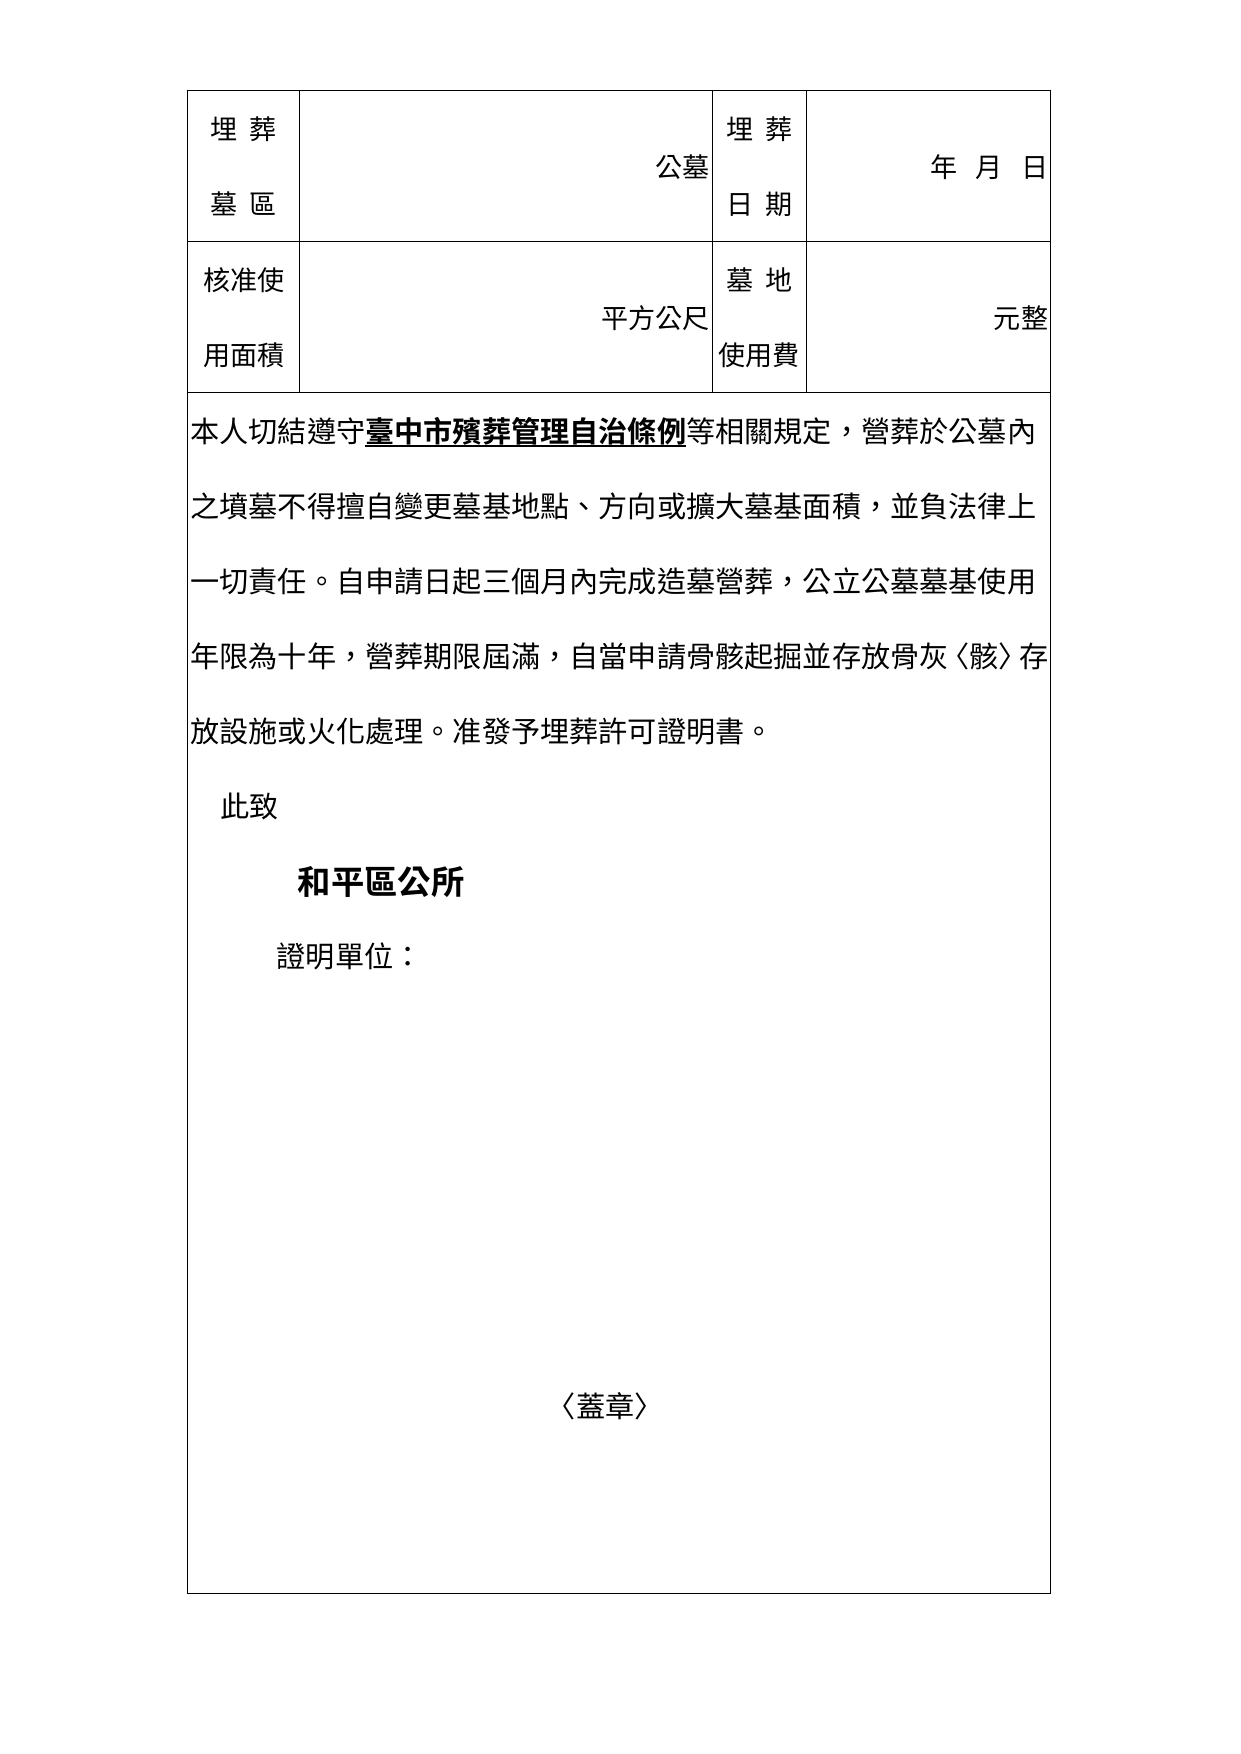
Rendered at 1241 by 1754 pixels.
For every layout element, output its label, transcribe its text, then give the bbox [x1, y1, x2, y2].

table_cell 本人切結遵守臺中市殯葬管理自治條例等相關規定，營葬於公墓內之墳墓不得擅自變更墓基地點、方向或擴大墓基面積，並負法律上一切責任。自申請日起三個月內完成造墓營葬，公立公墓墓基使用年限為十年，營葬期限屆滿，自當申請骨骸起掘並存放骨灰〈骸〉存放設施或火化處理。准發予埋葬許可證明書。 此致 和平區公所 證明單位： 〈蓋章〉 [188, 393, 1050, 1593]
table_cell 元整 [807, 242, 1050, 392]
table_cell 年 月 日 [807, 91, 1050, 241]
table_cell 核准使 用面積 [188, 242, 299, 392]
table_cell 公墓 [300, 91, 712, 241]
table_cell 埋 葬 日 期 [713, 91, 806, 241]
table_cell 平方公尺 [300, 242, 712, 392]
table_cell 墓 地 使用費 [713, 242, 806, 392]
table_cell 埋 葬 墓 區 [188, 91, 299, 241]
